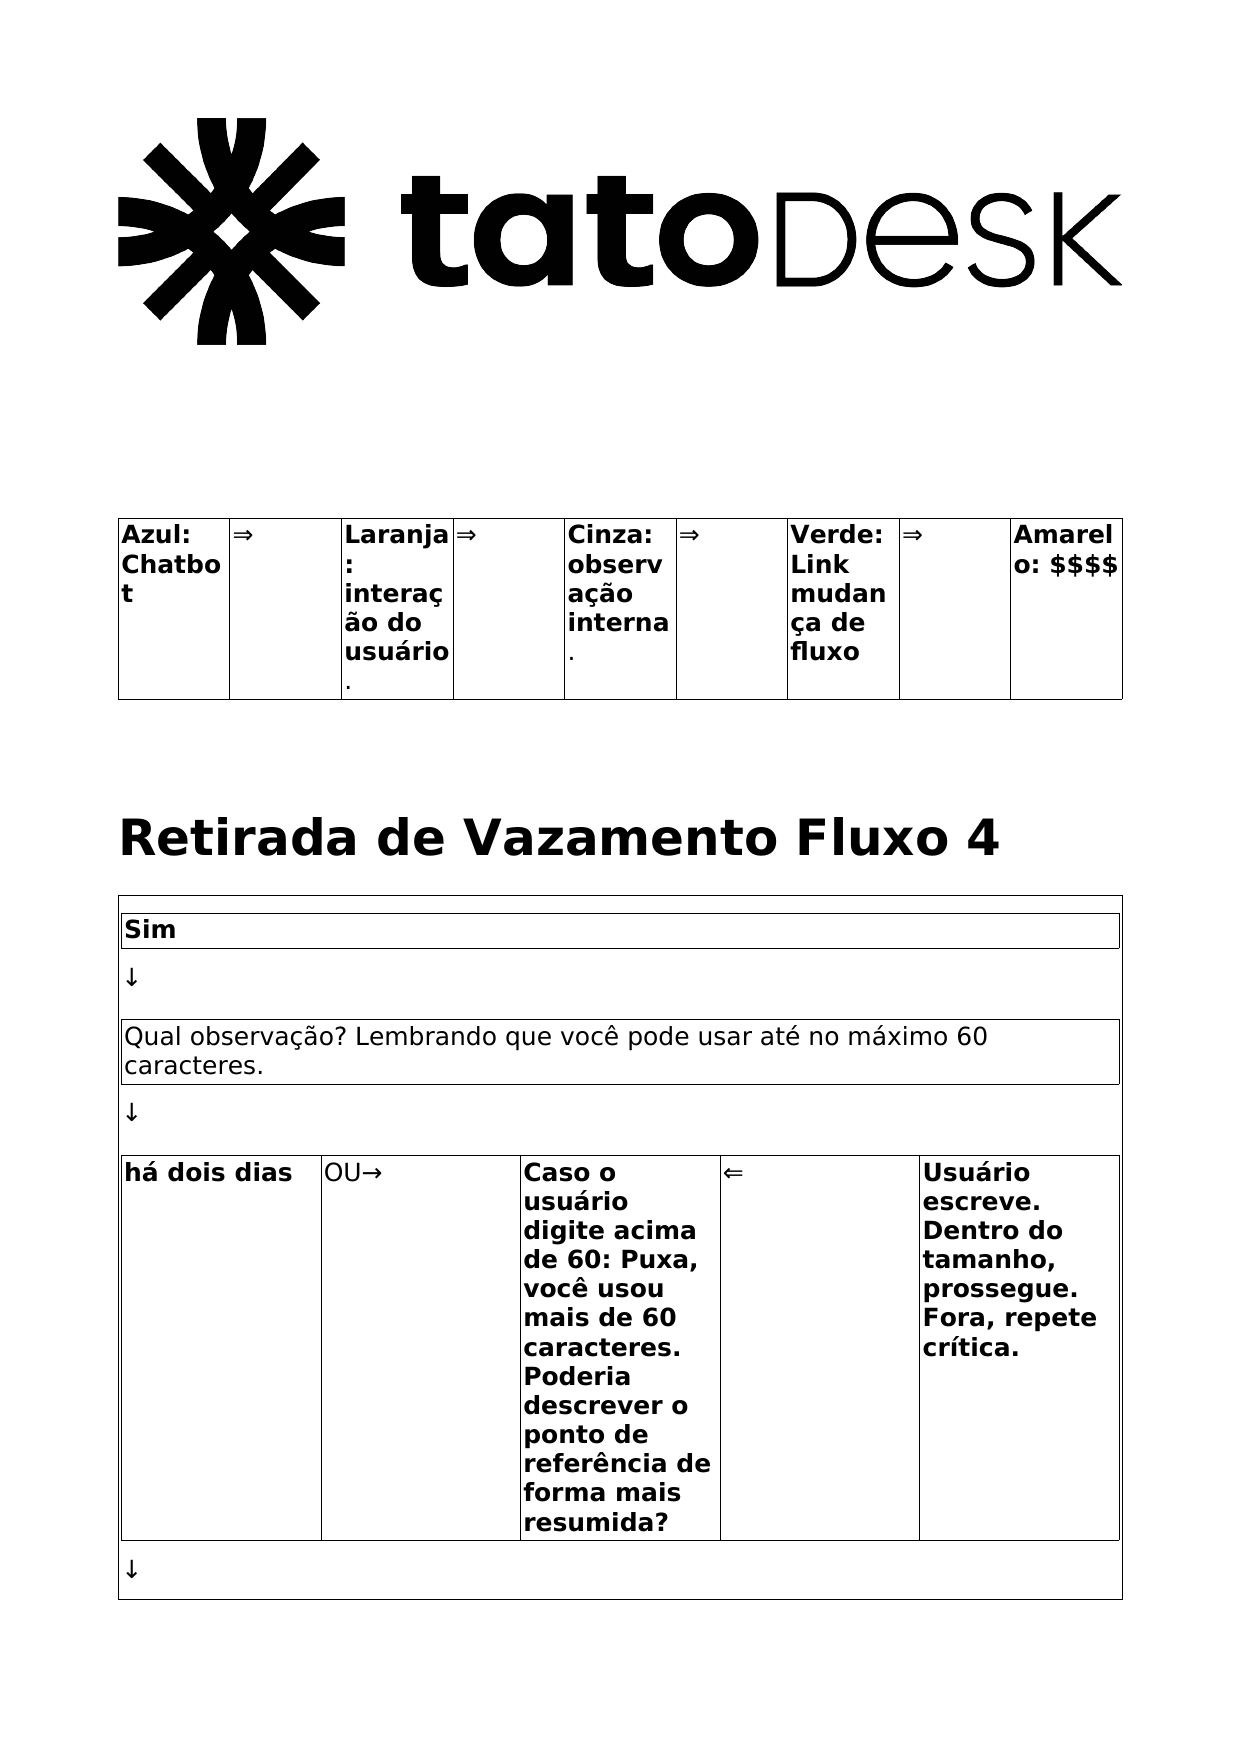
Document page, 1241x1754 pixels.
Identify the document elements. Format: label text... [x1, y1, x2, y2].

table_header Sim [122, 914, 1119, 948]
table_header ⇒ [454, 519, 564, 699]
picture [118, 118, 1123, 345]
table_header ⇐ [721, 1156, 919, 1540]
table_header Qual observação? Lembrando que você pode usar até no máximo 60 caracteres. [122, 1020, 1119, 1083]
table_header ⇒ [677, 519, 787, 699]
table_header há dois dias [122, 1156, 321, 1540]
table_header Caso o usuário digite acima de 60: Puxa, você usou mais de 60 caracteres. Poderia descrever o ponto de referência de forma mais resumida? [521, 1156, 720, 1540]
table_header Azul: Chatbot [119, 519, 229, 699]
table_header ⇒ [900, 519, 1010, 699]
table_header Cinza: observação interna. [565, 519, 676, 699]
table_header Amarelo: $$$$ [1011, 519, 1122, 699]
table_header ⇒ [230, 519, 341, 699]
table_header OU→ [322, 1156, 520, 1540]
table_header Laranja: interação do usuário. [342, 519, 453, 699]
subtitle Retirada de Vazamento Fluxo 4 [118, 809, 1122, 868]
table_header ↓ ↓ ↓ [119, 896, 1122, 1599]
table_header Verde: Link mudança de fluxo [788, 519, 899, 699]
table_header Usuário escreve. Dentro do tamanho, prossegue. Fora, repete crítica. [920, 1156, 1119, 1540]
